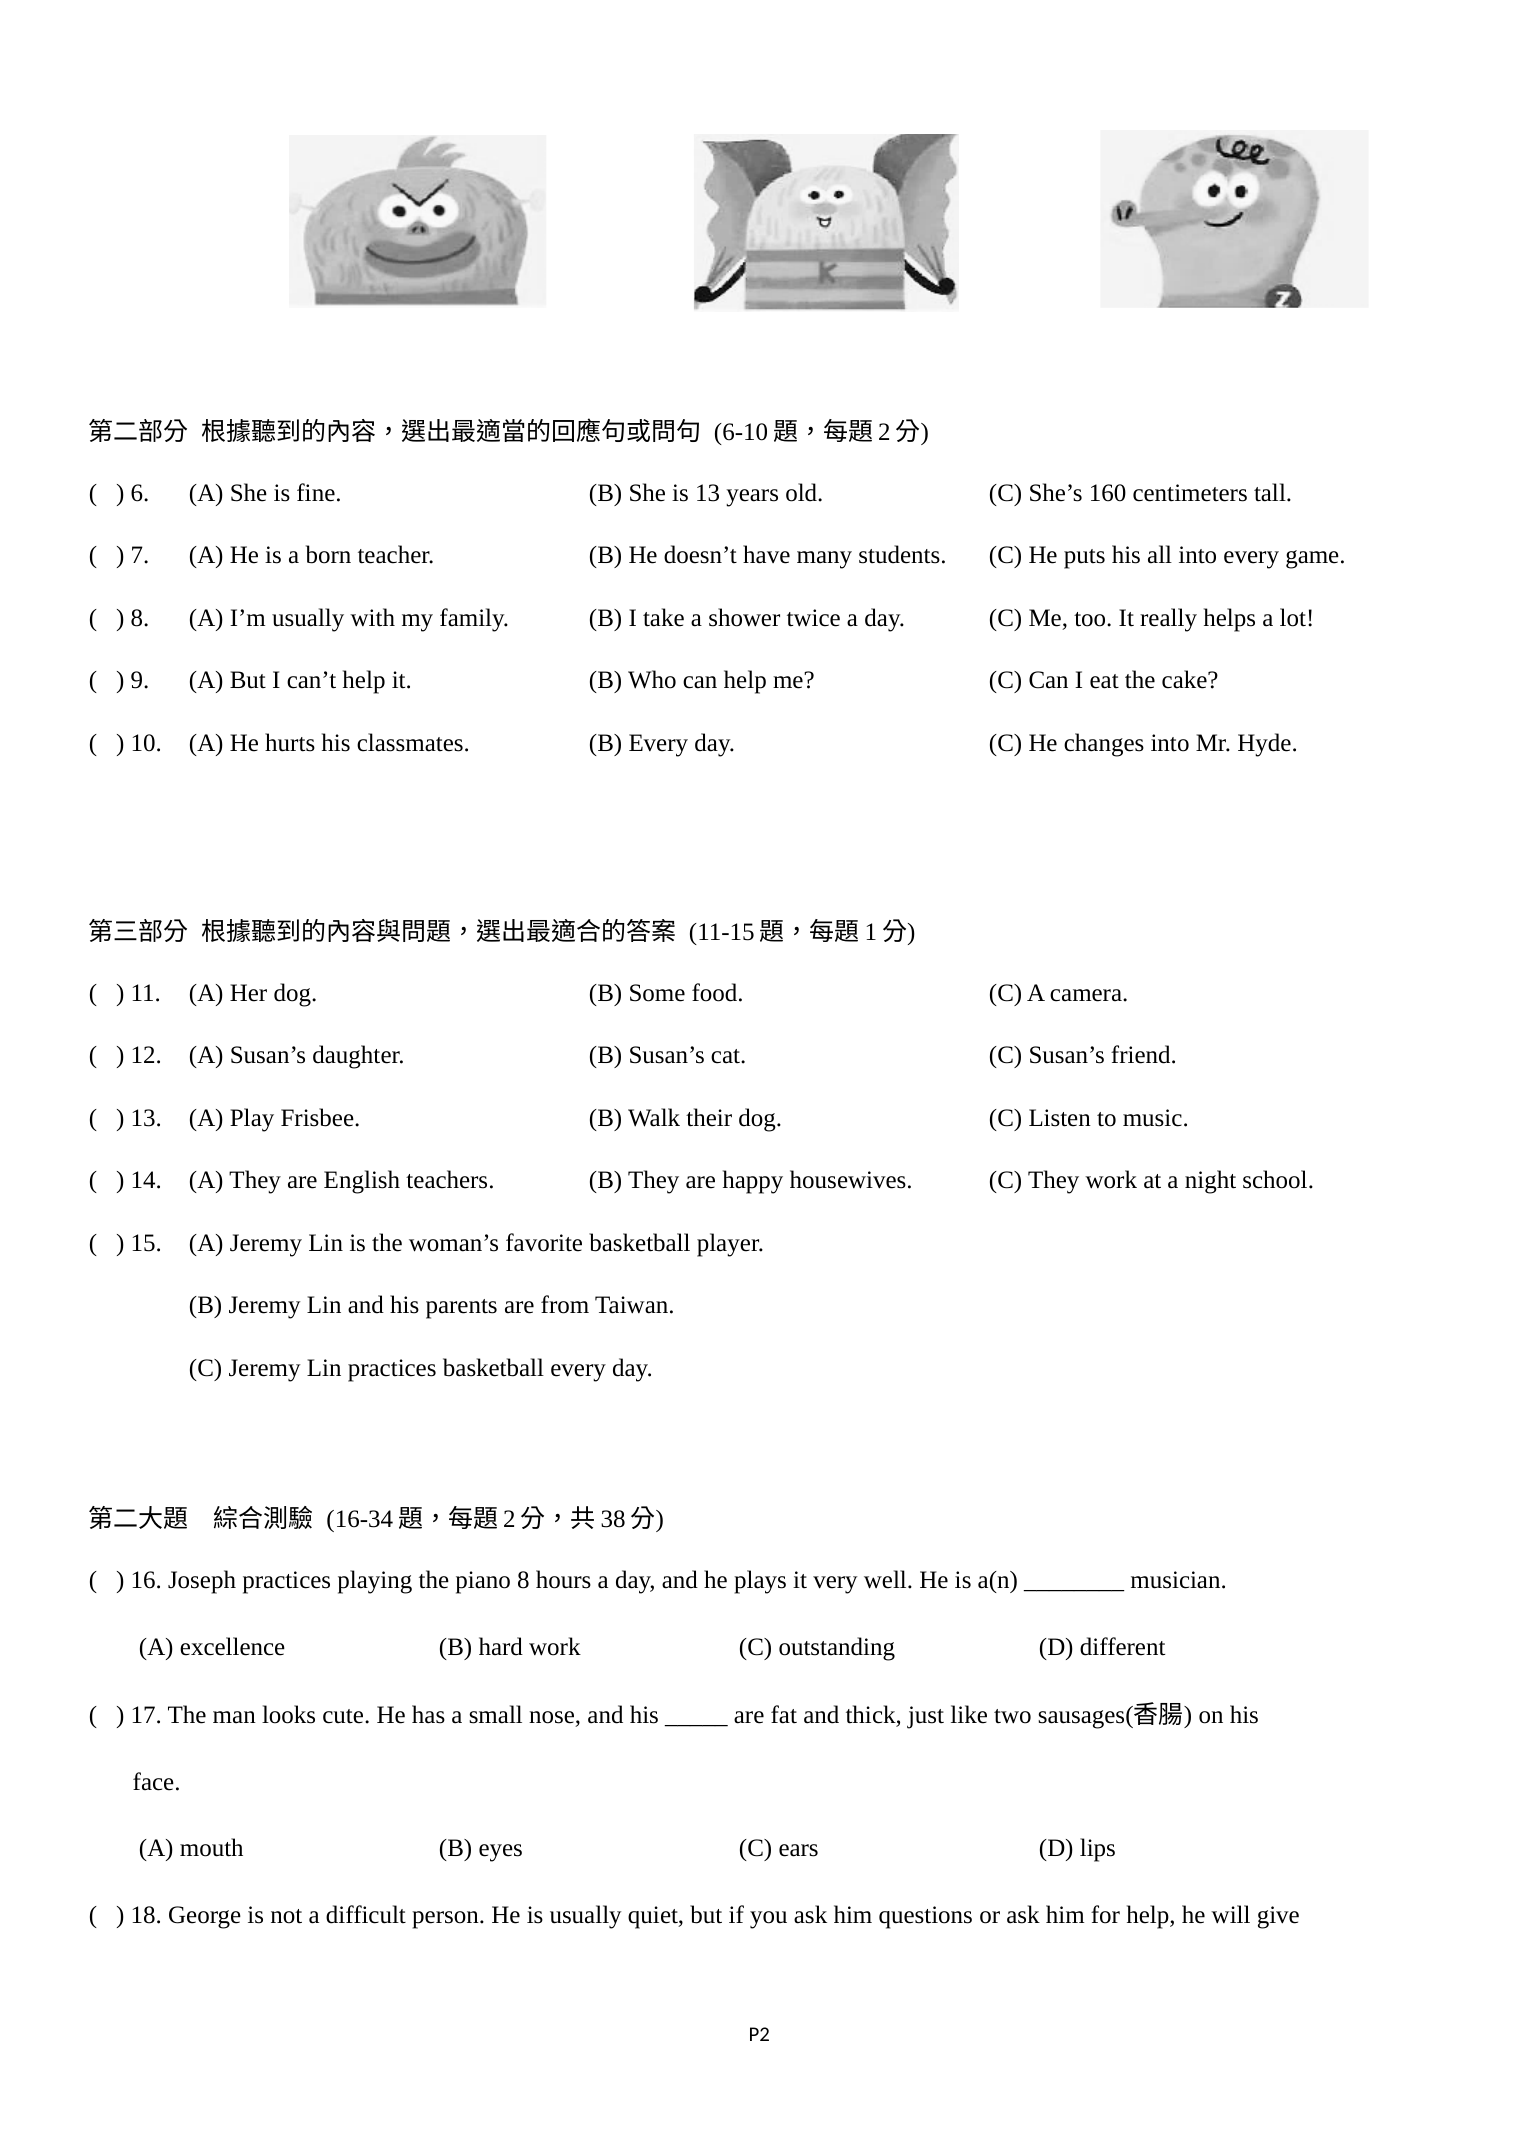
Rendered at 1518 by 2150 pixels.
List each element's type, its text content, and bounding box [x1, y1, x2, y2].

text (A) mouth (B) eyes (C) ears (D) lips [89, 1806, 1429, 1869]
text ( ) 7. (A) He is a born teacher. (B) He doesn’t have many students. (C) He puts his all into every game. [89, 513, 1429, 575]
text ( ) 8. (A) I’m usually with my family. (B) I take a shower twice a day. (C) Me, too. It really helps a lot! [89, 575, 1429, 638]
text face. [89, 1739, 1429, 1802]
table_cell [1016, 118, 1428, 325]
text 第三部分 根據聽到的內容與問題，選出最適合的答案 (11-15題，每題1分) [89, 888, 1429, 950]
table_cell [604, 118, 1016, 325]
text ( ) 9. (A) But I can’t help it. (B) Who can help me? (C) Can I eat the cake? [89, 638, 1429, 700]
text ( ) 13. (A) Play Frisbee. (B) Walk their dog. (C) Listen to music. [89, 1075, 1429, 1138]
table_cell [192, 118, 604, 325]
text ( ) 17. The man looks cute. He has a small nose, and his _____ are fat and thick, just like two sausages(香腸) on his [89, 1671, 1429, 1734]
text ( ) 12. (A) Susan’s daughter. (B) Susan’s cat. (C) Susan’s friend. [89, 1013, 1429, 1075]
text (C) Jeremy Lin practices basketball every day. [89, 1325, 1429, 1388]
text ( ) 18. George is not a difficult person. He is usually quiet, but if you ask him questions or ask him for help, he will give [89, 1873, 1429, 1935]
text ( ) 6. (A) She is fine. (B) She is 13 years old. (C) She’s 160 centimeters tall. [89, 450, 1429, 513]
text ( ) 10. (A) He hurts his classmates. (B) Every day. (C) He changes into Mr. Hyde. [89, 700, 1429, 763]
text ( ) 11. (A) Her dog. (B) Some food. (C) A camera. [89, 950, 1429, 1013]
text 第二部分 根據聽到的內容，選出最適當的回應句或問句 (6-10題，每題2分) [89, 388, 1429, 450]
table_cell [89, 118, 192, 325]
text 第二大題 綜合測驗 (16-34題，每題2分，共38分) [89, 1475, 1429, 1538]
text ( ) 16. Joseph practices playing the piano 8 hours a day, and he plays it very well. He is a(n) ________ musician. [89, 1538, 1429, 1600]
text ( ) 15. (A) Jeremy Lin is the woman’s favorite basketball player. [89, 1200, 1429, 1263]
text ( ) 14. (A) They are English teachers. (B) They are happy housewives. (C) They work at a night school. [89, 1138, 1429, 1200]
text (A) excellence (B) hard work (C) outstanding (D) different [89, 1605, 1429, 1667]
text (B) Jeremy Lin and his parents are from Taiwan. [89, 1263, 1429, 1325]
